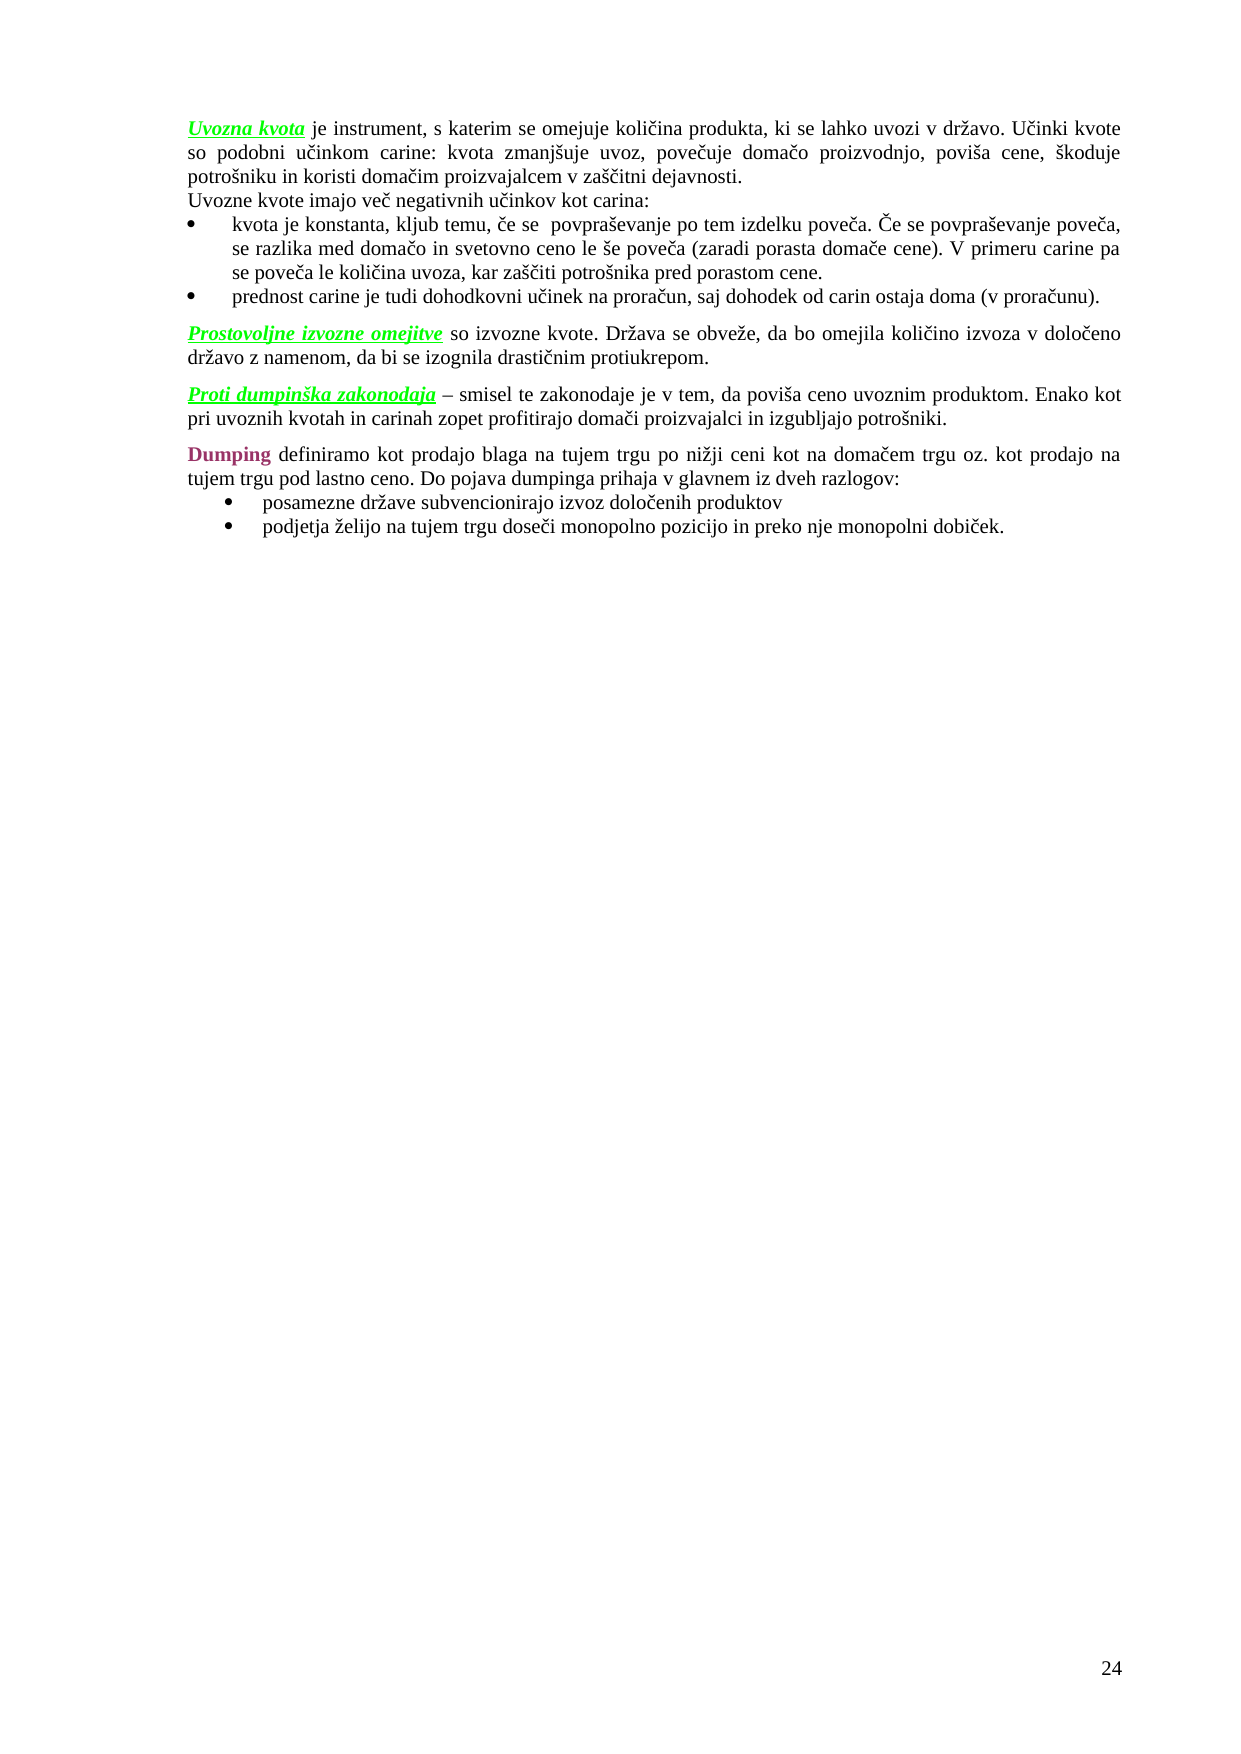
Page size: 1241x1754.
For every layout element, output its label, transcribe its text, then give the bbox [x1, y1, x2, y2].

list podjetja želijo na tujem trgu doseči monopolno pozicijo in preko nje monopolni dobiček. [225, 514, 1122, 538]
text Uvozne kvote imajo več negativnih učinkov kot carina: [187, 188, 1122, 212]
text Prostovoljne izvozne omejitve so izvozne kvote. Država se obveže, da bo omejila količino izvoza v določeno državo z namenom, da bi se izognila drastičnim protiukrepom. [187, 321, 1122, 369]
text Dumping definiramo kot prodajo blaga na tujem trgu po nižji ceni kot na domačem trgu oz. kot prodajo na tujem trgu pod lastno ceno. Do pojava dumpinga prihaja v glavnem iz dveh razlogov: [187, 442, 1122, 490]
text Uvozna kvota je instrument, s katerim se omejuje količina produkta, ki se lahko uvozi v državo. Učinki kvote so podobni učinkom carine: kvota zmanjšuje uvoz, povečuje domačo proizvodnjo, poviša cene, škoduje potrošniku in koristi domačim proizvajalcem v zaščitni dejavnosti. [187, 116, 1122, 188]
list posamezne države subvencionirajo izvoz določenih produktov [225, 490, 1122, 514]
list kvota je konstanta, kljub temu, če se povpraševanje po tem izdelku poveča. Če se povpraševanje poveča, se razlika med domačo in svetovno ceno le še poveča (zaradi porasta domače cene). V primeru carine pa se poveča le količina uvoza, kar zaščiti potrošnika pred porastom cene. [187, 212, 1122, 284]
list prednost carine je tudi dohodkovni učinek na proračun, saj dohodek od carin ostaja doma (v proračunu). [187, 284, 1122, 308]
text Proti dumpinška zakonodaja – smisel te zakonodaje je v tem, da poviša ceno uvoznim produktom. Enako kot pri uvoznih kvotah in carinah zopet profitirajo domači proizvajalci in izgubljajo potrošniki. [187, 382, 1122, 430]
